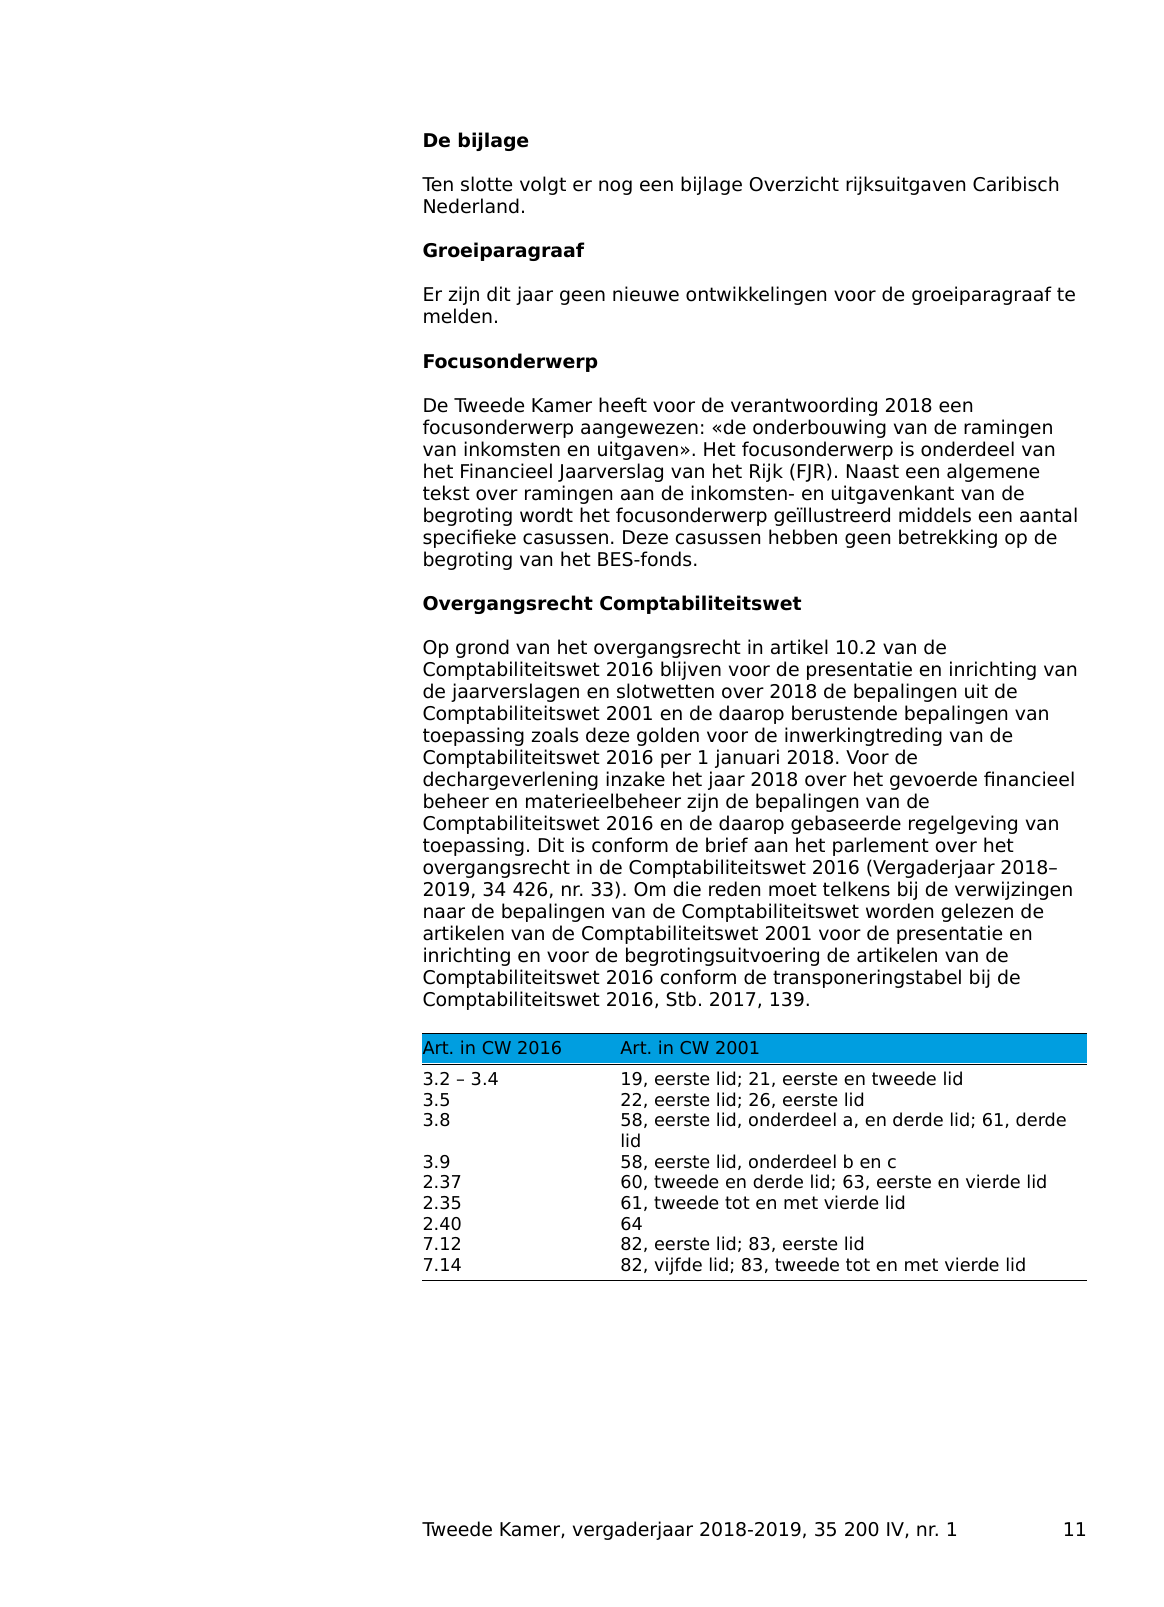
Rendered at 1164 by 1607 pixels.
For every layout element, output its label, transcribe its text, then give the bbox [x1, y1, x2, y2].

table_cell 7.12 [422, 1234, 614, 1255]
table_cell 60, tweede en derde lid; 63, eerste en vierde lid [614, 1172, 1087, 1193]
text De Tweede Kamer heeft voor de verantwoording 2018 een focusonderwerp aangewezen: «de onderbouwing van de ramingen van inkomsten en uitgaven». Het focusonderwerp is onderdeel van het Financieel Jaarverslag van het Rijk (FJR). Naast een algemene tekst over ramingen aan de inkomsten- en uitgavenkant van de begroting wordt het focusonderwerp geïllustreerd middels een aantal specifieke casussen. Deze casussen hebben geen betrekking op de begroting van het BES-fonds. [422, 395, 1087, 571]
table_cell 58, eerste lid, onderdeel b en c [614, 1152, 1087, 1172]
table_cell 3.8 [422, 1110, 614, 1152]
table_cell 2.35 [422, 1193, 614, 1213]
table_cell 61, tweede tot en met vierde lid [614, 1193, 1087, 1213]
table_cell 3.5 [422, 1090, 614, 1110]
table_cell 58, eerste lid, onderdeel a, en derde lid; 61, derde lid [614, 1110, 1087, 1152]
table_cell 3.2 – 3.4 [422, 1065, 614, 1090]
subtitle Groeiparagraaf [422, 240, 1087, 262]
table_cell 7.14 [422, 1255, 614, 1280]
text Ten slotte volgt er nog een bijlage Overzicht rijksuitgaven Caribisch Nederland. [422, 174, 1087, 218]
table_header Art. in CW 2016 [422, 1034, 614, 1063]
text Op grond van het overgangsrecht in artikel 10.2 van de Comptabiliteitswet 2016 blijven voor de presentatie en inrichting van de jaarverslagen en slotwetten over 2018 de bepalingen uit de Comptabiliteitswet 2001 en de daarop berustende bepalingen van toepassing zoals deze golden voor de inwerkingtreding van de Comptabiliteitswet 2016 per 1 januari 2018. Voor de dechargeverlening inzake het jaar 2018 over het gevoerde financieel beheer en materieelbeheer zijn de bepalingen van de Comptabiliteitswet 2016 en de daarop gebaseerde regelgeving van toepassing. Dit is conform de brief aan het parlement over het overgangsrecht in de Comptabiliteitswet 2016 (Vergaderjaar 2018–2019, 34 426, nr. 33). Om die reden moet telkens bij de verwijzingen naar de bepalingen van de Comptabiliteitswet worden gelezen de artikelen van de Comptabiliteitswet 2001 voor de presentatie en inrichting en voor de begrotingsuitvoering de artikelen van de Comptabiliteitswet 2016 conform de transponeringstabel bij de Comptabiliteitswet 2016, Stb. 2017, 139. [422, 637, 1087, 1011]
table_cell 82, eerste lid; 83, eerste lid [614, 1234, 1087, 1255]
table_cell 3.9 [422, 1152, 614, 1172]
table_cell 22, eerste lid; 26, eerste lid [614, 1090, 1087, 1110]
table_cell 19, eerste lid; 21, eerste en tweede lid [614, 1065, 1087, 1090]
subtitle De bijlage [422, 130, 1087, 152]
table_cell 2.37 [422, 1172, 614, 1193]
table_cell 2.40 [422, 1214, 614, 1234]
table_header Art. in CW 2001 [614, 1034, 1087, 1063]
table_cell 64 [614, 1214, 1087, 1234]
subtitle Overgangsrecht Comptabiliteitswet [422, 593, 1087, 615]
subtitle Focusonderwerp [422, 351, 1087, 372]
table_cell 82, vijfde lid; 83, tweede tot en met vierde lid [614, 1255, 1087, 1280]
text Er zijn dit jaar geen nieuwe ontwikkelingen voor de groeiparagraaf te melden. [422, 284, 1087, 328]
